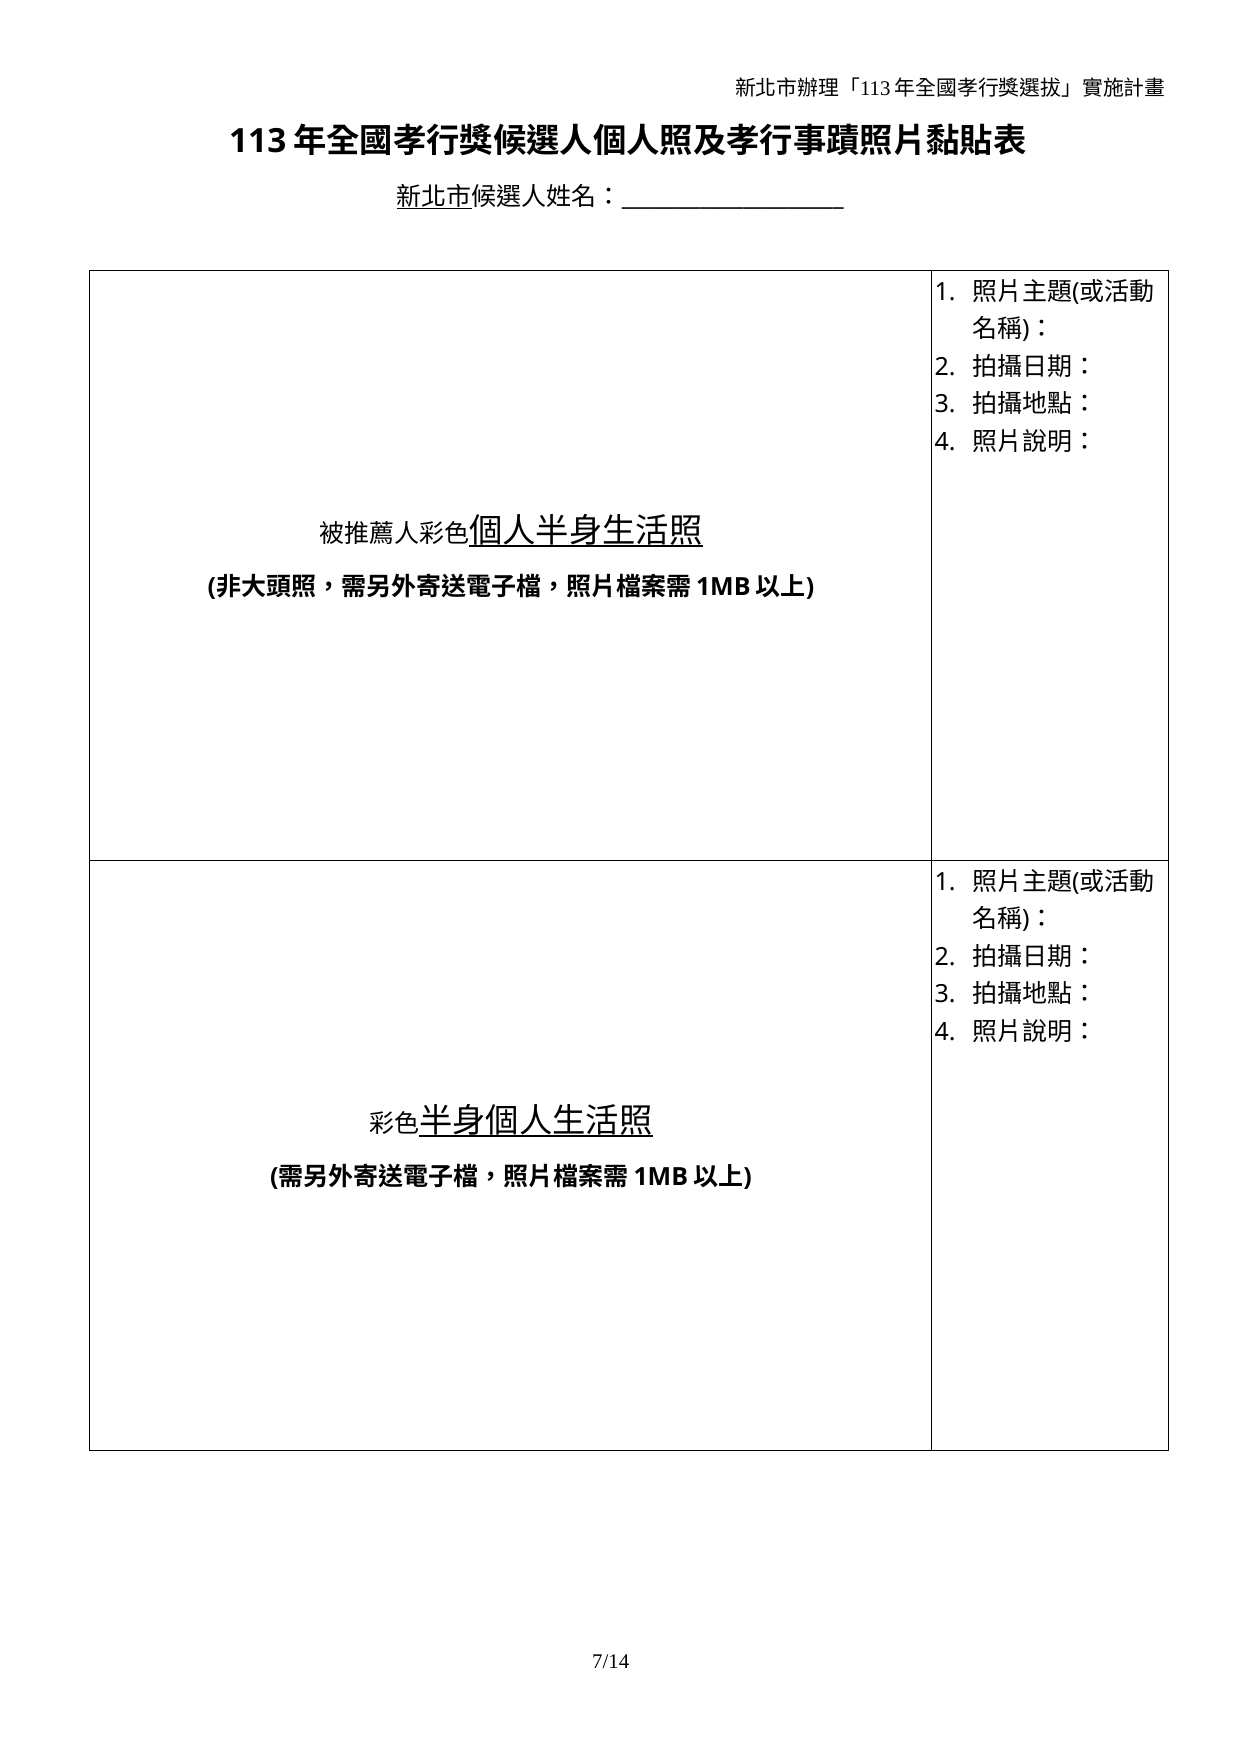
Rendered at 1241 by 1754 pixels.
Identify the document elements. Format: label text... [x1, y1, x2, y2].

table_cell 彩色半身個人生活照 (需另外寄送電子檔，照片檔案需1MB以上) [90, 861, 931, 1450]
table_cell 照片主題(或活動名稱)： 拍攝日期： 拍攝地點： 照片說明： [932, 861, 1168, 1450]
table_header 被推薦人彩色個人半身生活照 (非大頭照，需另外寄送電子檔，照片檔案需1MB以上) [90, 271, 931, 860]
text 新北市候選人姓名：____________________ [75, 176, 1165, 213]
table_header 照片主題(或活動名稱)： 拍攝日期： 拍攝地點： 照片說明： [932, 271, 1168, 860]
text 113年全國孝行獎候選人個人照及孝行事蹟照片黏貼表 [90, 101, 1165, 176]
